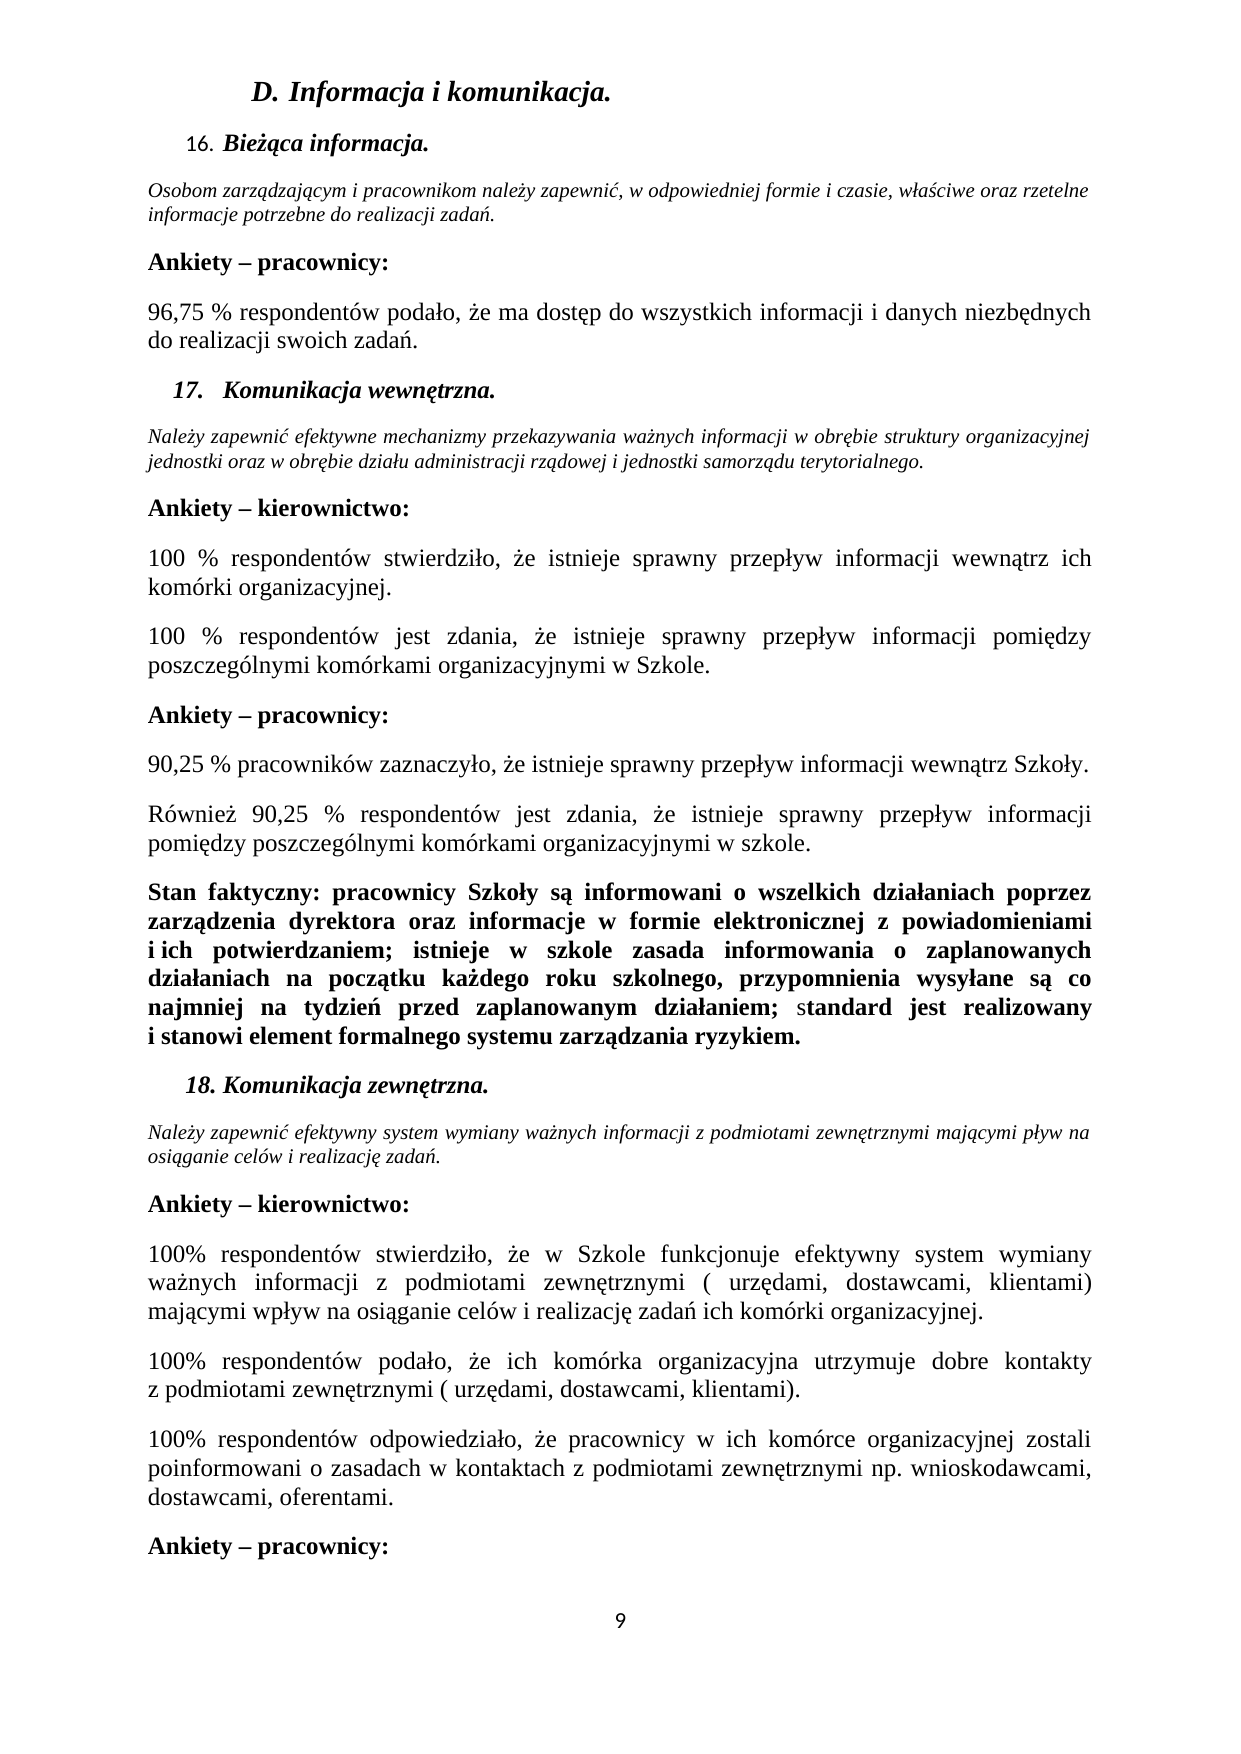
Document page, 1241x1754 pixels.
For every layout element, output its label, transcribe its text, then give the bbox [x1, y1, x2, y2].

text Należy zapewnić efektywny system wymiany ważnych informacji z podmiotami zewnętrznymi mającymi pływ na osiąganie celów i realizację zadań. [148, 1120, 1093, 1168]
text 100 % respondentów stwierdziło, że istnieje sprawny przepływ informacji wewnątrz ich komórki organizacyjnej. [148, 543, 1093, 601]
text 100% respondentów odpowiedziało, że pracownicy w ich komórce organizacyjnej zostali poinformowani o zasadach w kontaktach z podmiotami zewnętrznymi np. wnioskodawcami, dostawcami, oferentami. [148, 1424, 1093, 1510]
text Ankiety – kierownictwo: [148, 1189, 1093, 1218]
text Ankiety – pracownicy: [148, 1531, 1093, 1560]
text Ankiety – pracownicy: [148, 247, 1093, 276]
list Komunikacja zewnętrzna. [185, 1071, 1093, 1099]
text 100% respondentów podało, że ich komórka organizacyjna utrzymuje dobre kontakty z podmiotami zewnętrznymi ( urzędami, dostawcami, klientami). [148, 1346, 1093, 1403]
text Ankiety – kierownictwo: [148, 493, 1093, 522]
list Bieżąca informacja. [185, 128, 1093, 157]
text 100 % respondentów jest zdania, że istnieje sprawny przepływ informacji pomiędzy poszczególnymi komórkami organizacyjnymi w Szkole. [148, 621, 1093, 679]
text Osobom zarządzającym i pracownikom należy zapewnić, w odpowiedniej formie i czasie, właściwe oraz rzetelne informacje potrzebne do realizacji zadań. [148, 178, 1093, 226]
text Stan faktyczny: pracownicy Szkoły są informowani o wszelkich działaniach poprzez zarządzenia dyrektora oraz informacje w formie elektronicznej z powiadomieniami i ich potwierdzaniem; istnieje w szkole zasada informowania o zaplanowanych działaniach na początku każdego roku szkolnego, przypomnienia wysyłane są co najmniej na tydzień przed zaplanowanym działaniem; standard jest realizowany i stanowi element formalnego systemu zarządzania ryzykiem. [148, 877, 1093, 1050]
text Ankiety – pracownicy: [148, 700, 1093, 728]
text Również 90,25 % respondentów jest zdania, że istnieje sprawny przepływ informacji pomiędzy poszczególnymi komórkami organizacyjnymi w szkole. [148, 799, 1093, 856]
text 17. Komunikacja wewnętrzna. [148, 375, 1093, 404]
text 90,25 % pracowników zaznaczyło, że istnieje sprawny przepływ informacji wewnątrz Szkoły. [148, 749, 1093, 778]
text 96,75 % respondentów podało, że ma dostęp do wszystkich informacji i danych niezbędnych do realizacji swoich zadań. [148, 297, 1093, 354]
list Informacja i komunikacja. [251, 74, 1093, 107]
text 100% respondentów stwierdziło, że w Szkole funkcjonuje efektywny system wymiany ważnych informacji z podmiotami zewnętrznymi ( urzędami, dostawcami, klientami) mającymi wpływ na osiąganie celów i realizację zadań ich komórki organizacyjnej. [148, 1239, 1093, 1325]
text Należy zapewnić efektywne mechanizmy przekazywania ważnych informacji w obrębie struktury organizacyjnej jednostki oraz w obrębie działu administracji rządowej i jednostki samorządu terytorialnego. [148, 424, 1093, 473]
